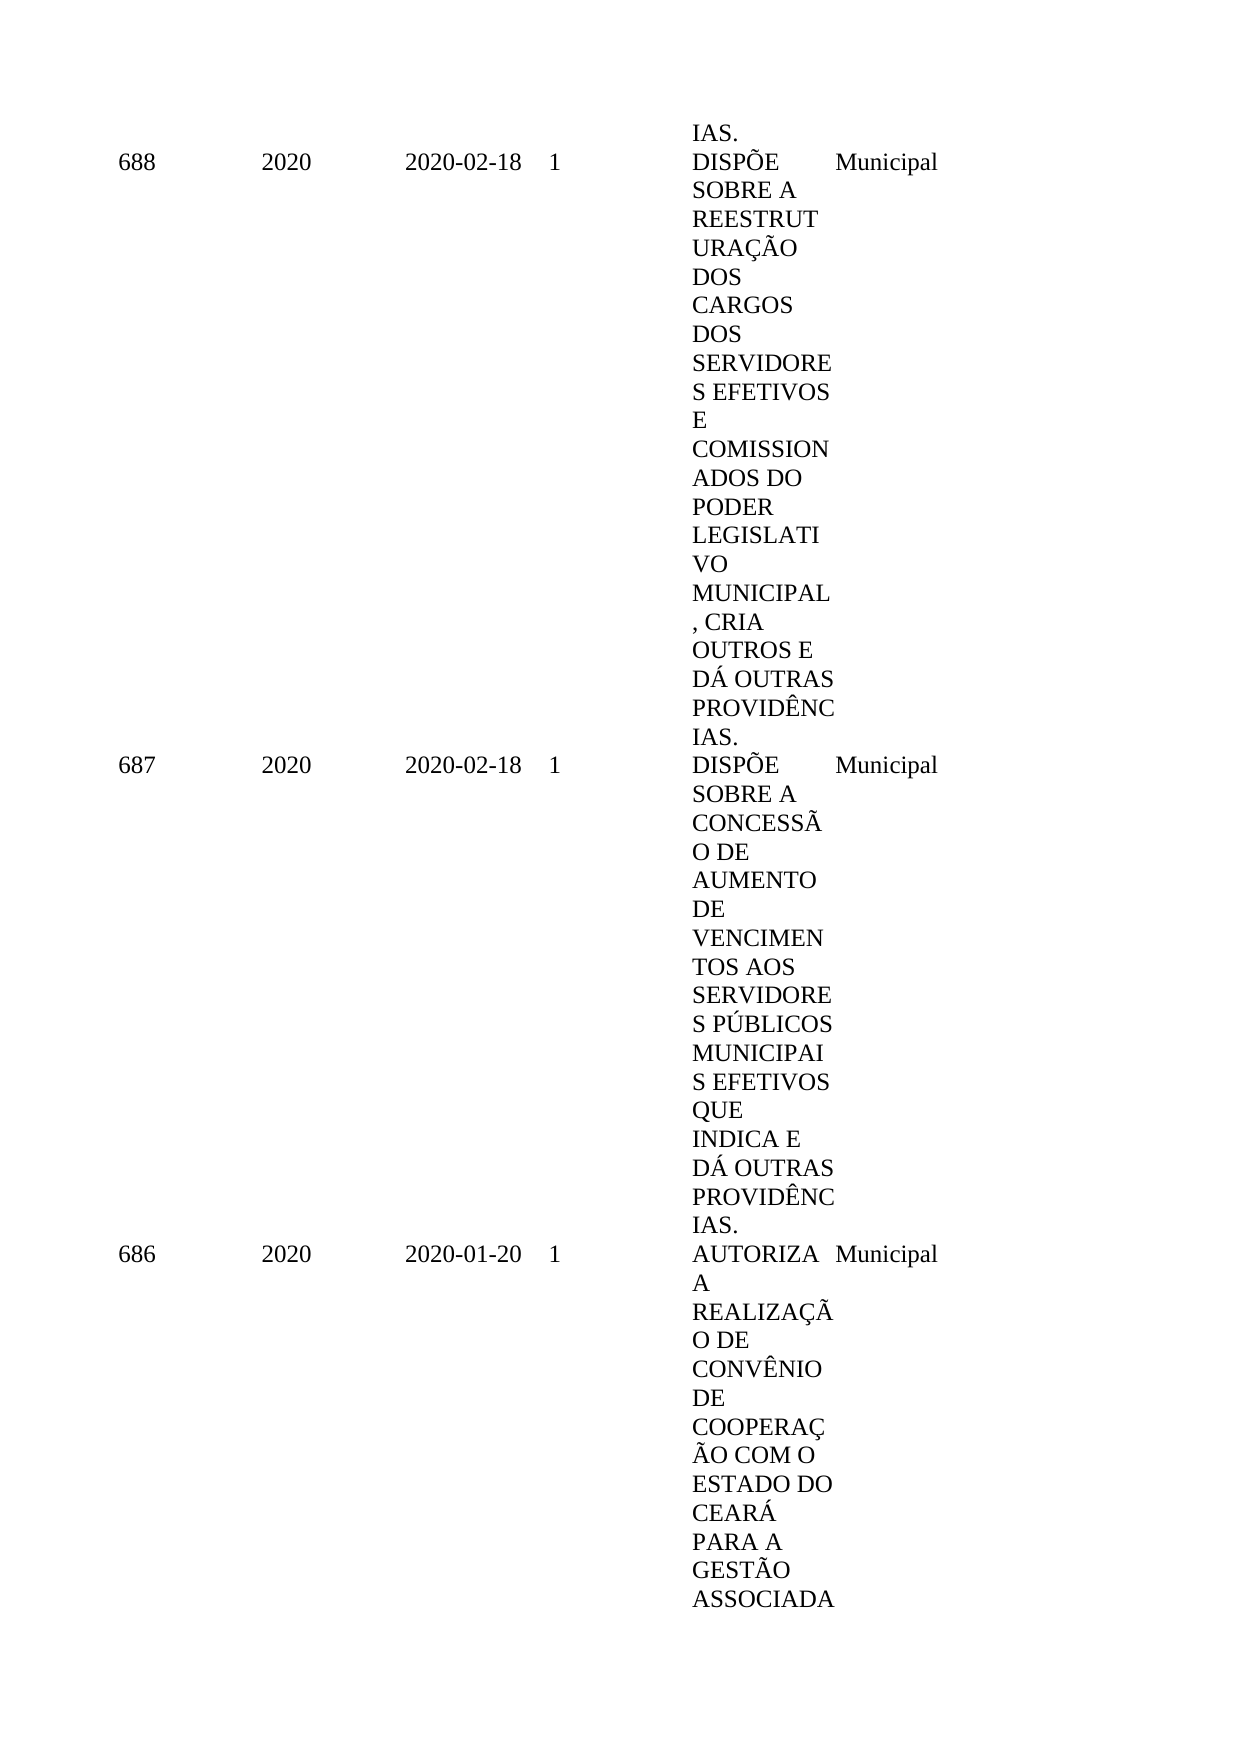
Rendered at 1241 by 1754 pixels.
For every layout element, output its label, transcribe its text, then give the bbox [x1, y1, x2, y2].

table_cell 2020 [261, 751, 405, 1239]
table_cell Municipal [835, 1239, 979, 1613]
table_cell 688 [118, 147, 261, 751]
table_cell DISPÕE SOBRE A REESTRUTURAÇÃO DOS CARGOS DOS SERVIDORES EFETIVOS E COMISSIONADOS DO PODER LEGISLATIVO MUNICIPAL, CRIA OUTROS E DÁ OUTRAS PROVIDÊNCIAS. [692, 147, 835, 751]
table_cell 2020 [261, 147, 405, 751]
table_cell [979, 1239, 1122, 1613]
table_cell 2020-02-18 [405, 147, 548, 751]
table_cell [548, 118, 692, 147]
table_cell DISPÕE SOBRE A CONCESSÃO DE AUMENTO DE VENCIMENTOS AOS SERVIDORES PÚBLICOS MUNICIPAIS EFETIVOS QUE INDICA E DÁ OUTRAS PROVIDÊNCIAS. [692, 751, 835, 1239]
table_cell [979, 118, 1122, 147]
table_cell [261, 118, 405, 147]
table_cell 686 [118, 1239, 261, 1613]
table_cell AUTORIZA A REALIZAÇÃO DE CONVÊNIO DE COOPERAÇÃO COM O ESTADO DO CEARÁ PARA A GESTÃO ASSOCIADA [692, 1239, 835, 1613]
table_cell [979, 751, 1122, 1239]
table_cell [118, 118, 261, 147]
table_cell [979, 147, 1122, 751]
table_cell 2020-02-18 [405, 751, 548, 1239]
table_cell Municipal [835, 751, 979, 1239]
table_cell 1 [548, 751, 692, 1239]
table_cell IAS. [692, 118, 835, 147]
table_cell 2020-01-20 [405, 1239, 548, 1613]
table_cell [405, 118, 548, 147]
table_cell Municipal [835, 147, 979, 751]
table_cell 1 [548, 1239, 692, 1613]
table_cell 1 [548, 147, 692, 751]
table_cell 687 [118, 751, 261, 1239]
table_cell [835, 118, 979, 147]
table_cell 2020 [261, 1239, 405, 1613]
